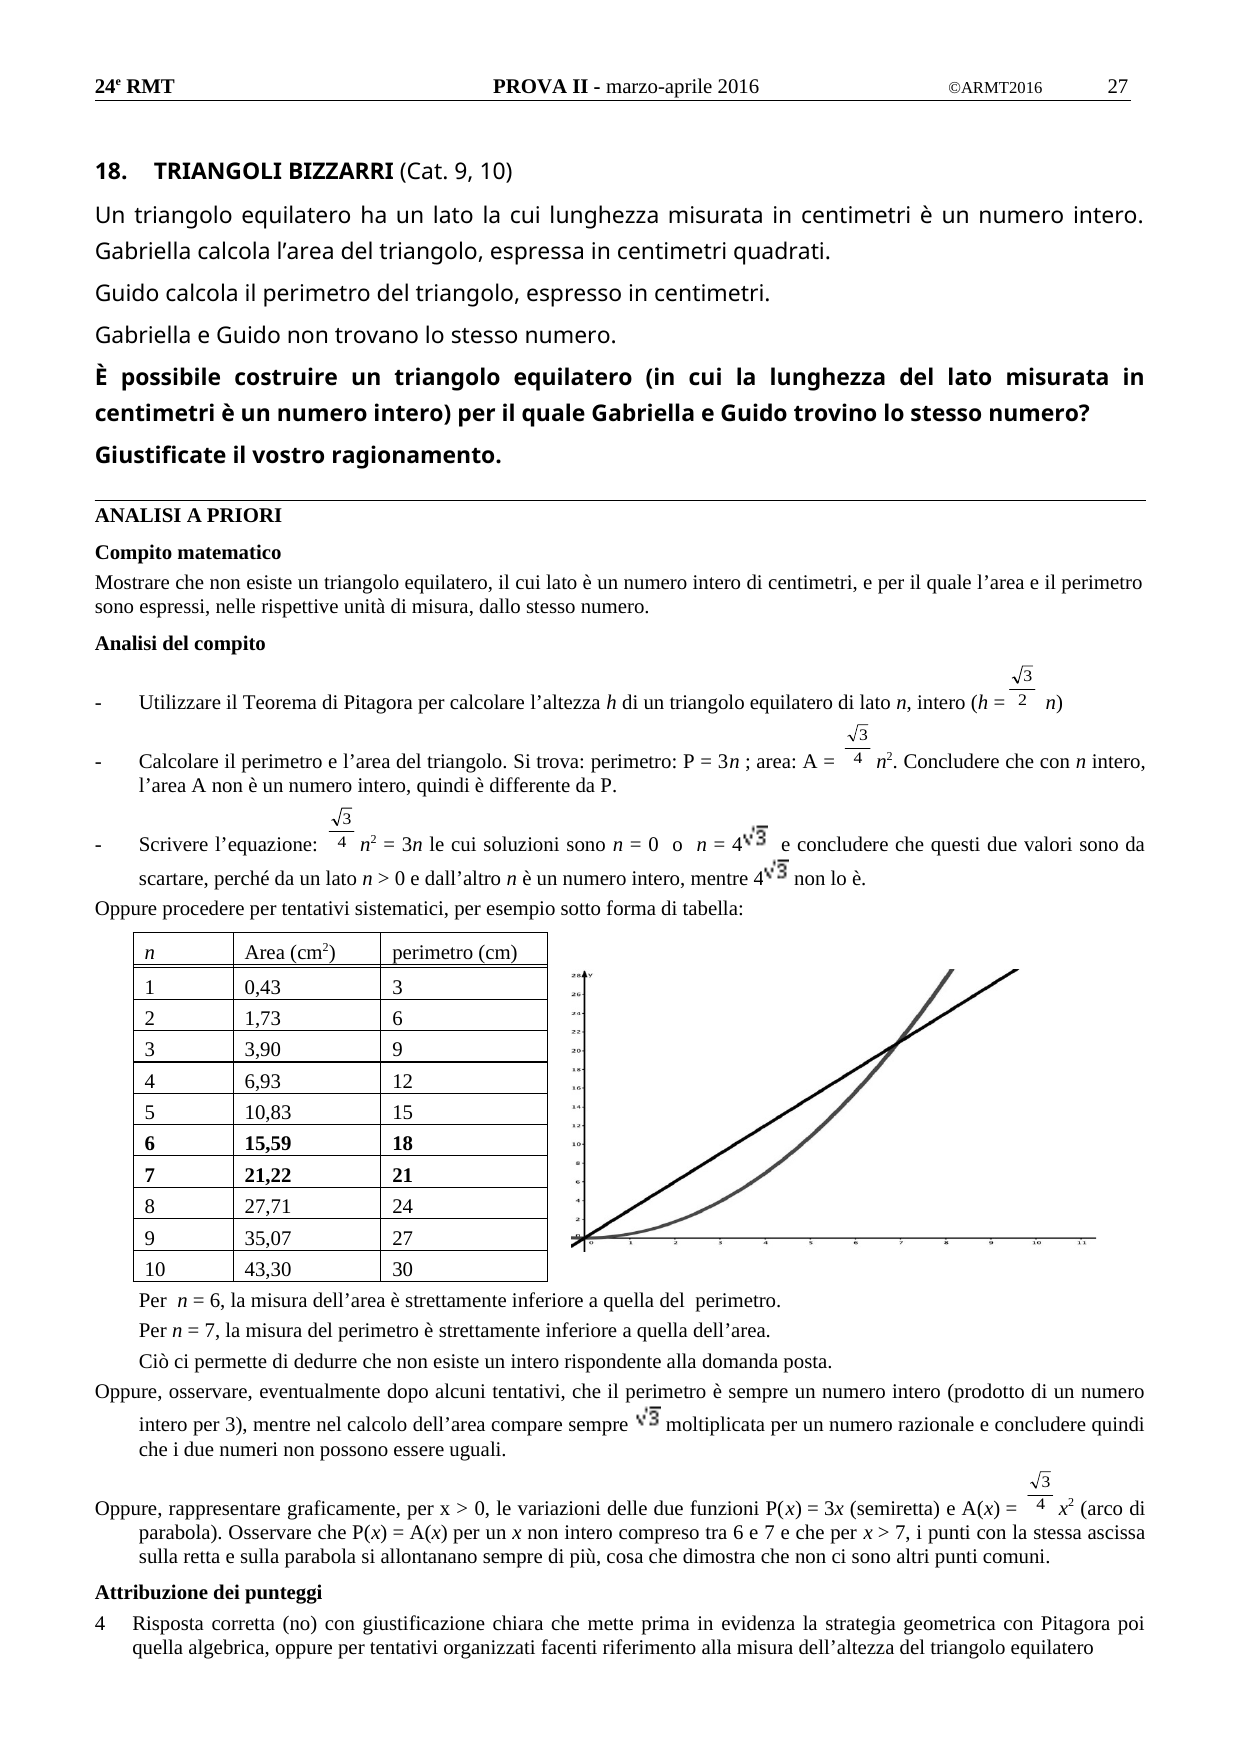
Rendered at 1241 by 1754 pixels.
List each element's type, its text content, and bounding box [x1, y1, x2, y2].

text Oppure, osservare, eventualmente dopo alcuni tentativi, che il perimetro è sempre un numero intero (prodotto di un numero intero per 3), mentre nel calcolo dell’area compare sempre moltiplicata per un numero razionale e concludere quindi che i due numeri non possono essere uguali. [94, 1379, 1146, 1461]
text Analisi a priori [94, 501, 1146, 527]
text - Scrivere l’equazione: n2 = 3n le cui soluzioni sono n = 0 o n = 4 e concludere che questi due valori sono da scartare, perché da un lato n > 0 e dall’altro n è un numero intero, mentre 4 non lo è. [94, 803, 1146, 889]
table_cell 6,93 [234, 1063, 380, 1093]
table_cell 43,30 [234, 1251, 380, 1281]
table_cell 10 [134, 1251, 233, 1281]
table_cell 1 [134, 968, 233, 999]
text È possibile costruire un triangolo equilatero (in cui la lunghezza del lato misurata in centimetri è un numero intero) per il quale Gabriella e Guido trovino lo stesso numero? [94, 361, 1146, 428]
text Oppure procedere per tentativi sistematici, per esempio sotto forma di tabella: [94, 896, 1146, 920]
table_cell 4 [134, 1063, 233, 1093]
text Attribuzione dei punteggi [94, 1580, 1146, 1604]
table_cell 35,07 [234, 1219, 380, 1249]
text Oppure, rappresentare graficamente, per x > 0, le variazioni delle due funzioni P(x) = 3x (semiretta) e A(x) = x2 (arco di parabola). Osservare che P(x) = A(x) per un x non intero compreso tra 6 e 7 e che per x > 7, i punti con la stessa ascissa sulla retta e sulla parabola si allontanano sempre di più, cosa che dimostra che non ci sono altri punti comuni. [94, 1467, 1146, 1568]
table_cell 9 [134, 1219, 233, 1249]
table_header n [134, 933, 233, 964]
table_cell 2 [134, 1000, 233, 1030]
text - Utilizzare il Teorema di Pitagora per calcolare l’altezza h di un triangolo equilatero di lato n, intero (h =n) [94, 661, 1146, 714]
table_cell 21 [381, 1156, 547, 1187]
table_cell 3,90 [234, 1031, 380, 1061]
table_cell 24 [381, 1188, 547, 1218]
text Per n = 6, la misura dell’area è strettamente inferiore a quella del perimetro. [94, 1288, 1146, 1312]
table_cell 21,22 [234, 1156, 380, 1187]
table_cell 18 [381, 1125, 547, 1155]
table_cell 6 [381, 1000, 547, 1030]
table_cell 1,73 [234, 1000, 380, 1030]
table_cell 5 [134, 1094, 233, 1124]
table_cell 8 [134, 1188, 233, 1218]
text 4 Risposta corretta (no) con giustificazione chiara che mette prima in evidenza la strategia geometrica con Pitagora poi quella algebrica, oppure per tentativi organizzati facenti riferimento alla misura dell’altezza del triangolo equilatero [94, 1611, 1146, 1659]
text Gabriella e Guido non trovano lo stesso numero. [94, 319, 1146, 350]
text - Calcolare il perimetro e l’area del triangolo. Si trova: perimetro: P = 3n ; area: A = n2. Concludere che con n intero, l’area A non è un numero intero, quindi è differente da P. [94, 720, 1146, 797]
table_header perimetro (cm) [381, 933, 547, 964]
table_cell 3 [134, 1031, 233, 1061]
table_cell 15,59 [234, 1125, 380, 1155]
text Giustificate il vostro ragionamento. [94, 439, 1146, 471]
table_cell 27 [381, 1219, 547, 1249]
table_cell 9 [381, 1031, 547, 1061]
table_cell 15 [381, 1094, 547, 1124]
table_cell 0,43 [234, 968, 380, 999]
table_header [548, 932, 1107, 1281]
table_cell 27,71 [234, 1188, 380, 1218]
text Mostrare che non esiste un triangolo equilatero, il cui lato è un numero intero di centimetri, e per il quale l’area e il perimetro sono espressi, nelle rispettive unità di misura, dallo stesso numero. [94, 570, 1146, 618]
text Per n = 7, la misura del perimetro è strettamente inferiore a quella dell’area. [94, 1318, 1146, 1342]
text Guido calcola il perimetro del triangolo, espresso in centimetri. [94, 277, 1146, 308]
table_cell 6 [134, 1125, 233, 1155]
text 18. TRIANGOLI BIZZARRI (Cat. 9, 10) [94, 155, 1146, 186]
table_cell 30 [381, 1251, 547, 1281]
text Analisi del compito [94, 631, 1146, 655]
table_cell 12 [381, 1063, 547, 1093]
table_cell 10,83 [234, 1094, 380, 1124]
text Un triangolo equilatero ha un lato la cui lunghezza misurata in centimetri è un numero intero. Gabriella calcola l’area del triangolo, espressa in centimetri quadrati. [94, 199, 1146, 266]
table_cell 7 [134, 1156, 233, 1187]
picture [571, 969, 1097, 1252]
table_cell 3 [381, 968, 547, 999]
table_header Area (cm2) [234, 933, 380, 964]
text Compito matematico [94, 540, 1146, 564]
text Ciò ci permette di dedurre che non esiste un intero rispondente alla domanda posta. [94, 1349, 1146, 1373]
